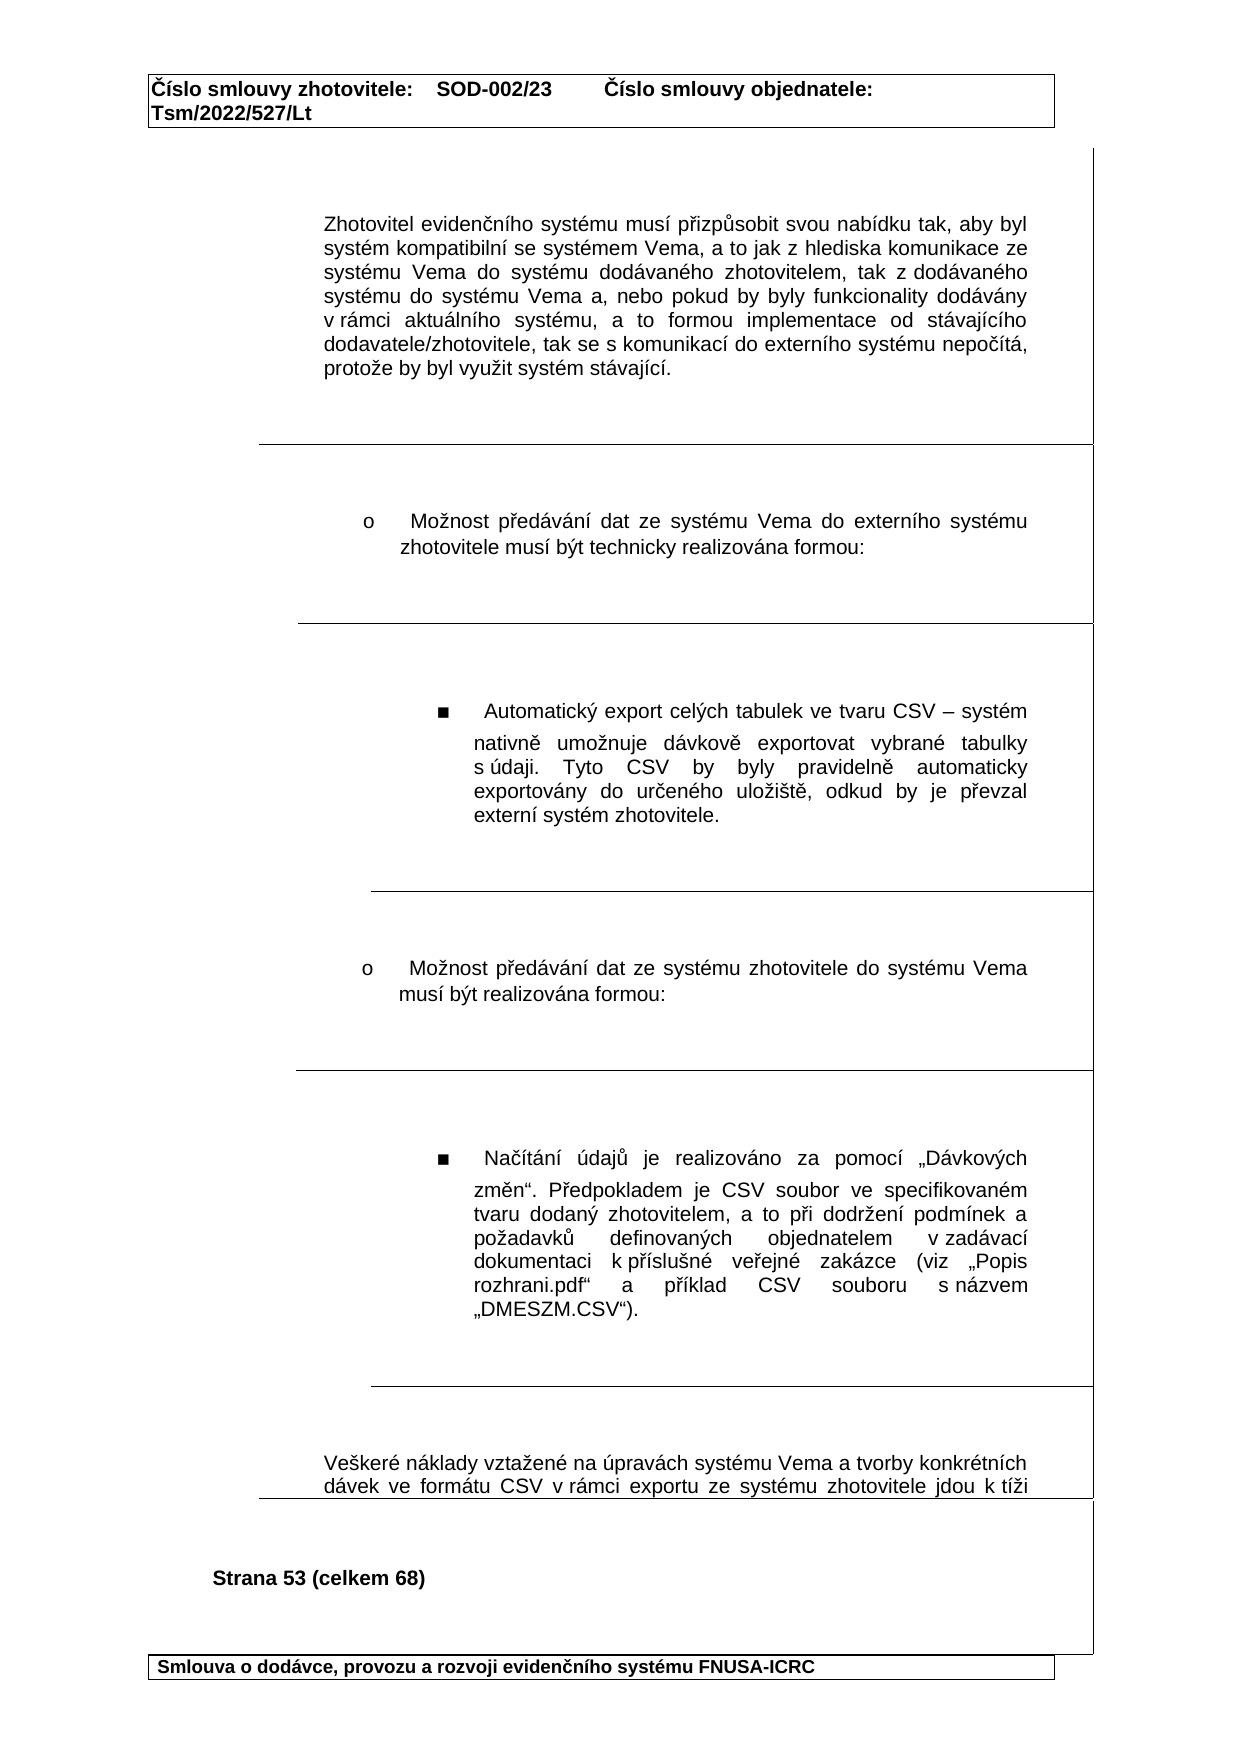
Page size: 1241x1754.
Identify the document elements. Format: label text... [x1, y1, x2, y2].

list Možnost předávání dat ze systému Vema do externího systému zhotovitele musí být technicky realizována formou: [298, 444, 1093, 623]
text Zhotovitel evidenčního systému musí přizpůsobit svou nabídku tak, aby byl systém kompatibilní se systémem Vema, a to jak z hlediska komunikace ze systému Vema do systému dodávaného zhotovitelem, tak z dodávaného systému do systému Vema a, nebo pokud by byly funkcionality dodávány v rámci aktuálního systému, a to formou implementace od stávajícího dodavatele/zhotovitele, tak se s komunikací do externího systému nepočítá, protože by byl využit systém stávající. [259, 148, 1093, 444]
list Možnost předávání dat ze systému zhotovitele do systému Vema musí být realizována formou: [296, 891, 1093, 1070]
list Automatický export celých tabulek ve tvaru CSV – systém nativně umožnuje dávkově exportovat vybrané tabulky s údaji. Tyto CSV by byly pravidelně automaticky exportovány do určeného uložiště, odkud by je převzal externí systém zhotovitele. [371, 623, 1093, 891]
text Veškeré náklady vztažené na úpravách systému Vema a tvorby konkrétních dávek ve formátu CSV v rámci exportu ze systému zhotovitele jdou k tíži [259, 1386, 1093, 1498]
list Načítání údajů je realizováno za pomocí „Dávkových změn“. Předpokladem je CSV soubor ve specifikovaném tvaru dodaný zhotovitelem, a to při dodržení podmínek a požadavků definovaných objednatelem v zadávací dokumentaci k příslušné veřejné zakázce (viz „Popis rozhrani.pdf“ a příklad CSV souboru s názvem „DMESZM.CSV“). [371, 1070, 1093, 1386]
